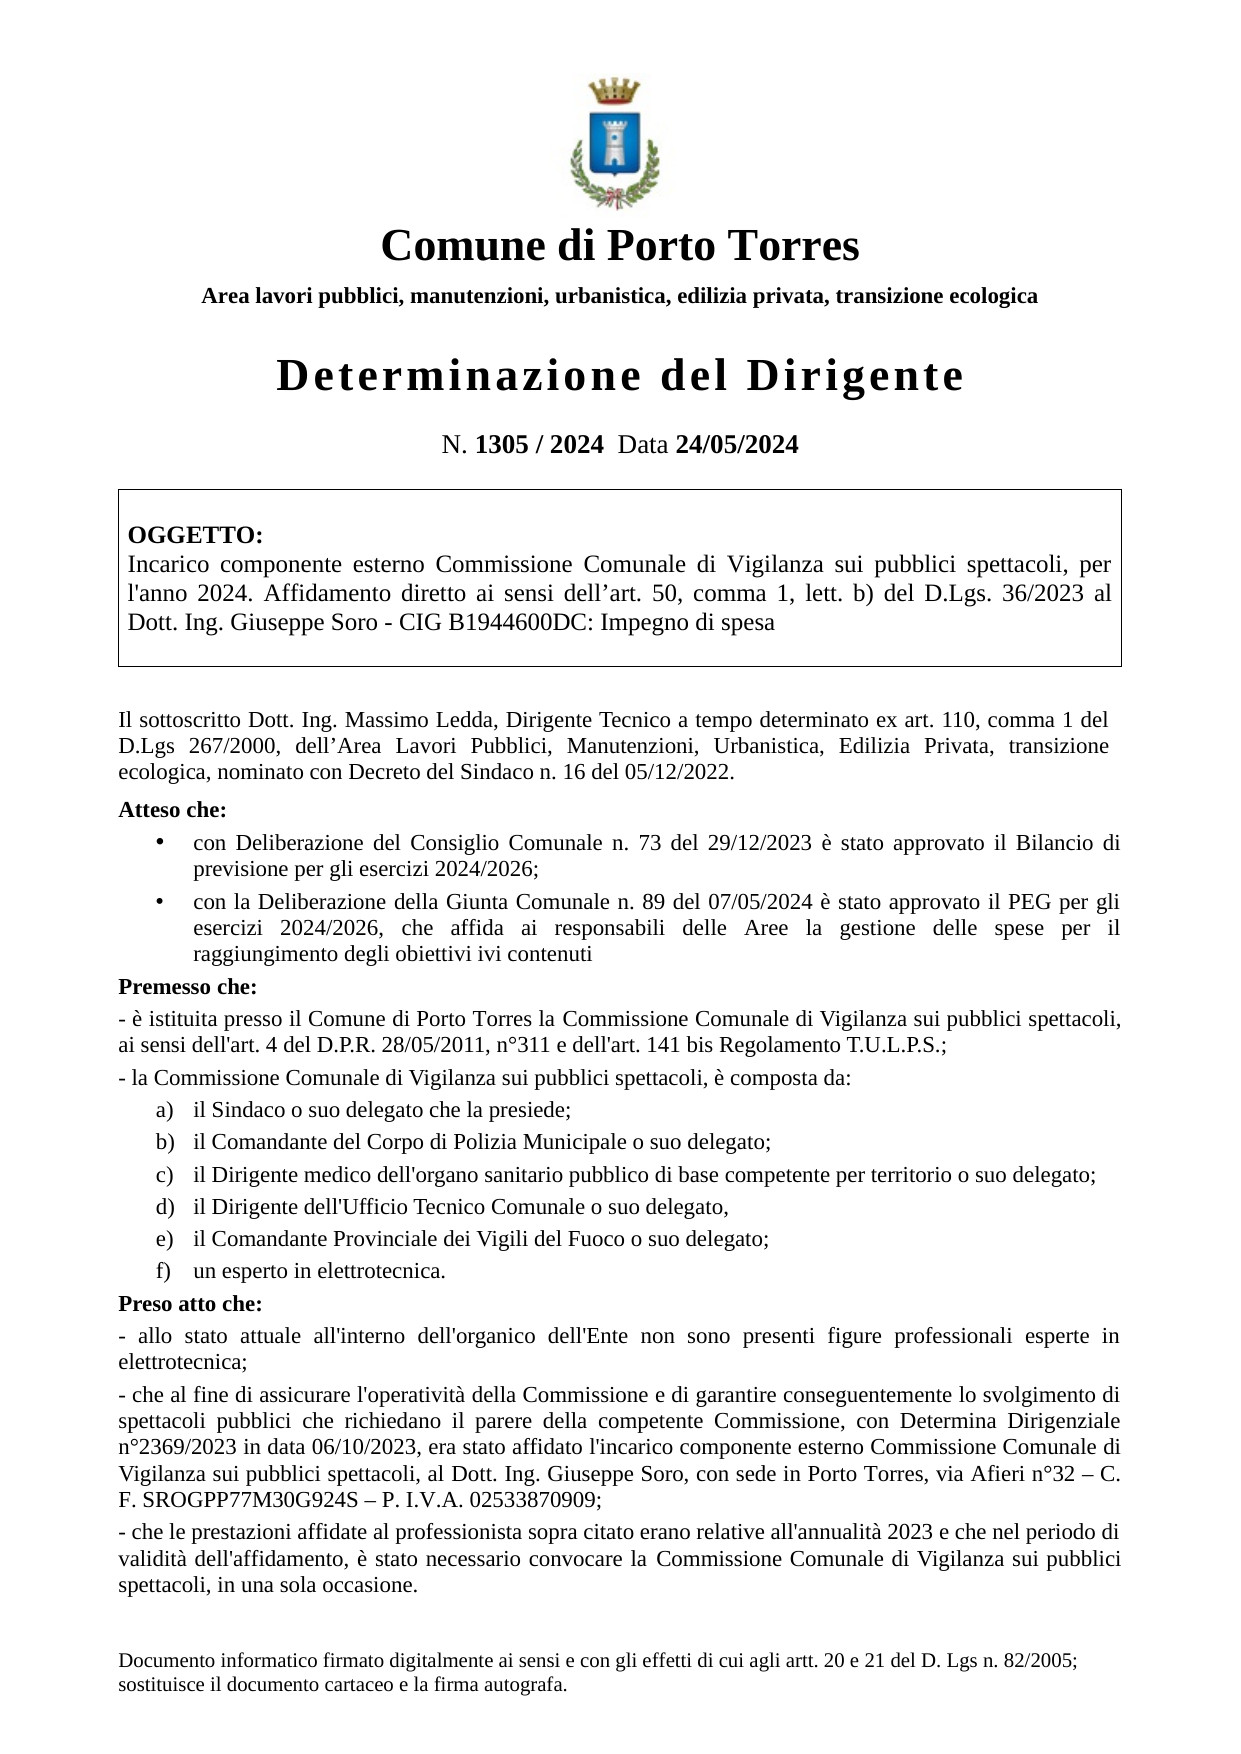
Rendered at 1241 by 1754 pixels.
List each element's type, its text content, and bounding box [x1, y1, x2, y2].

text Incarico componente esterno Commissione Comunale di Vigilanza sui pubblici spettacoli, per l'anno 2024. Affidamento diretto ai sensi dell’art. 50, comma 1, lett. b) del D.Lgs. 36/2023 al Dott. Ing. Giuseppe Soro - CIG B1944600DC: Impegno di spesa [119, 546, 1121, 635]
text OGGETTO: [119, 517, 1121, 546]
list con la Deliberazione della Giunta Comunale n. 89 del 07/05/2024 è stato approvato il PEG per gli esercizi 2024/2026, che affida ai responsabili delle Aree la gestione delle spese per il raggiungimento degli obiettivi ivi contenuti [156, 888, 1122, 967]
list il Dirigente medico dell'organo sanitario pubblico di base competente per territorio o suo delegato; [156, 1161, 1122, 1187]
text N. 1305 / 2024 Data 24/05/2024 [118, 429, 1122, 460]
text Area lavori pubblici, manutenzioni, urbanistica, edilizia privata, transizione ecologica [118, 282, 1122, 309]
text Preso atto che: [118, 1290, 1122, 1316]
list Premesso che: [118, 973, 1122, 999]
list un esperto in elettrotecnica. [156, 1257, 1122, 1284]
text - che le prestazioni affidate al professionista sopra citato erano relative all'annualità 2023 e che nel periodo di validità dell'affidamento, è stato necessario convocare la Commissione Comunale di Vigilanza sui pubblici spettacoli, in una sola occasione. [118, 1518, 1122, 1597]
list il Comandante Provinciale dei Vigili del Fuoco o suo delegato; [156, 1225, 1122, 1252]
subtitle Determinazione del Dirigente [118, 347, 1122, 400]
text Il sottoscritto Dott. Ing. Massimo Ledda, Dirigente Tecnico a tempo determinato ex art. 110, comma 1 del D.Lgs 267/2000, dell’Area Lavori Pubblici, Manutenzioni, Urbanistica, Edilizia Privata, transizione ecologica, nominato con Decreto del Sindaco n. 16 del 05/12/2022. [118, 706, 1110, 785]
text #DATA_ESECUTIVA# [118, 309, 1122, 328]
picture [549, 73, 679, 217]
text - è istituita presso il Comune di Porto Torres la Commissione Comunale di Vigilanza sui pubblici spettacoli, ai sensi dell'art. 4 del D.P.R. 28/05/2011, n°311 e dell'art. 141 bis Regolamento T.U.L.P.S.; [118, 1005, 1122, 1058]
text - che al fine di assicurare l'operatività della Commissione e di garantire conseguentemente lo svolgimento di spettacoli pubblici che richiedano il parere della competente Commissione, con Determina Dirigenziale n°2369/2023 in data 06/10/2023, era stato affidato l'incarico componente esterno Commissione Comunale di Vigilanza sui pubblici spettacoli, al Dott. Ing. Giuseppe Soro, con sede in Porto Torres, via Afieri n°32 – C. F. SROGPP77M30G924S – P. I.V.A. 02533870909; [118, 1381, 1122, 1512]
list con Deliberazione del Consiglio Comunale n. 73 del 29/12/2023 è stato approvato il Bilancio di previsione per gli esercizi 2024/2026; [156, 829, 1122, 882]
list il Dirigente dell'Ufficio Tecnico Comunale o suo delegato, [156, 1193, 1122, 1219]
text Atteso che: [118, 796, 1122, 823]
text - allo stato attuale all'interno dell'organico dell'Ente non sono presenti figure professionali esperte in elettrotecnica; [118, 1322, 1122, 1375]
text #ID_DET# [118, 328, 1122, 347]
list il Comandante del Corpo di Polizia Municipale o suo delegato; [156, 1128, 1122, 1155]
text - la Commissione Comunale di Vigilanza sui pubblici spettacoli, è composta da: [118, 1064, 1122, 1090]
list il Sindaco o suo delegato che la presiede; [156, 1096, 1122, 1122]
subtitle Comune di Porto Torres [118, 217, 1122, 270]
